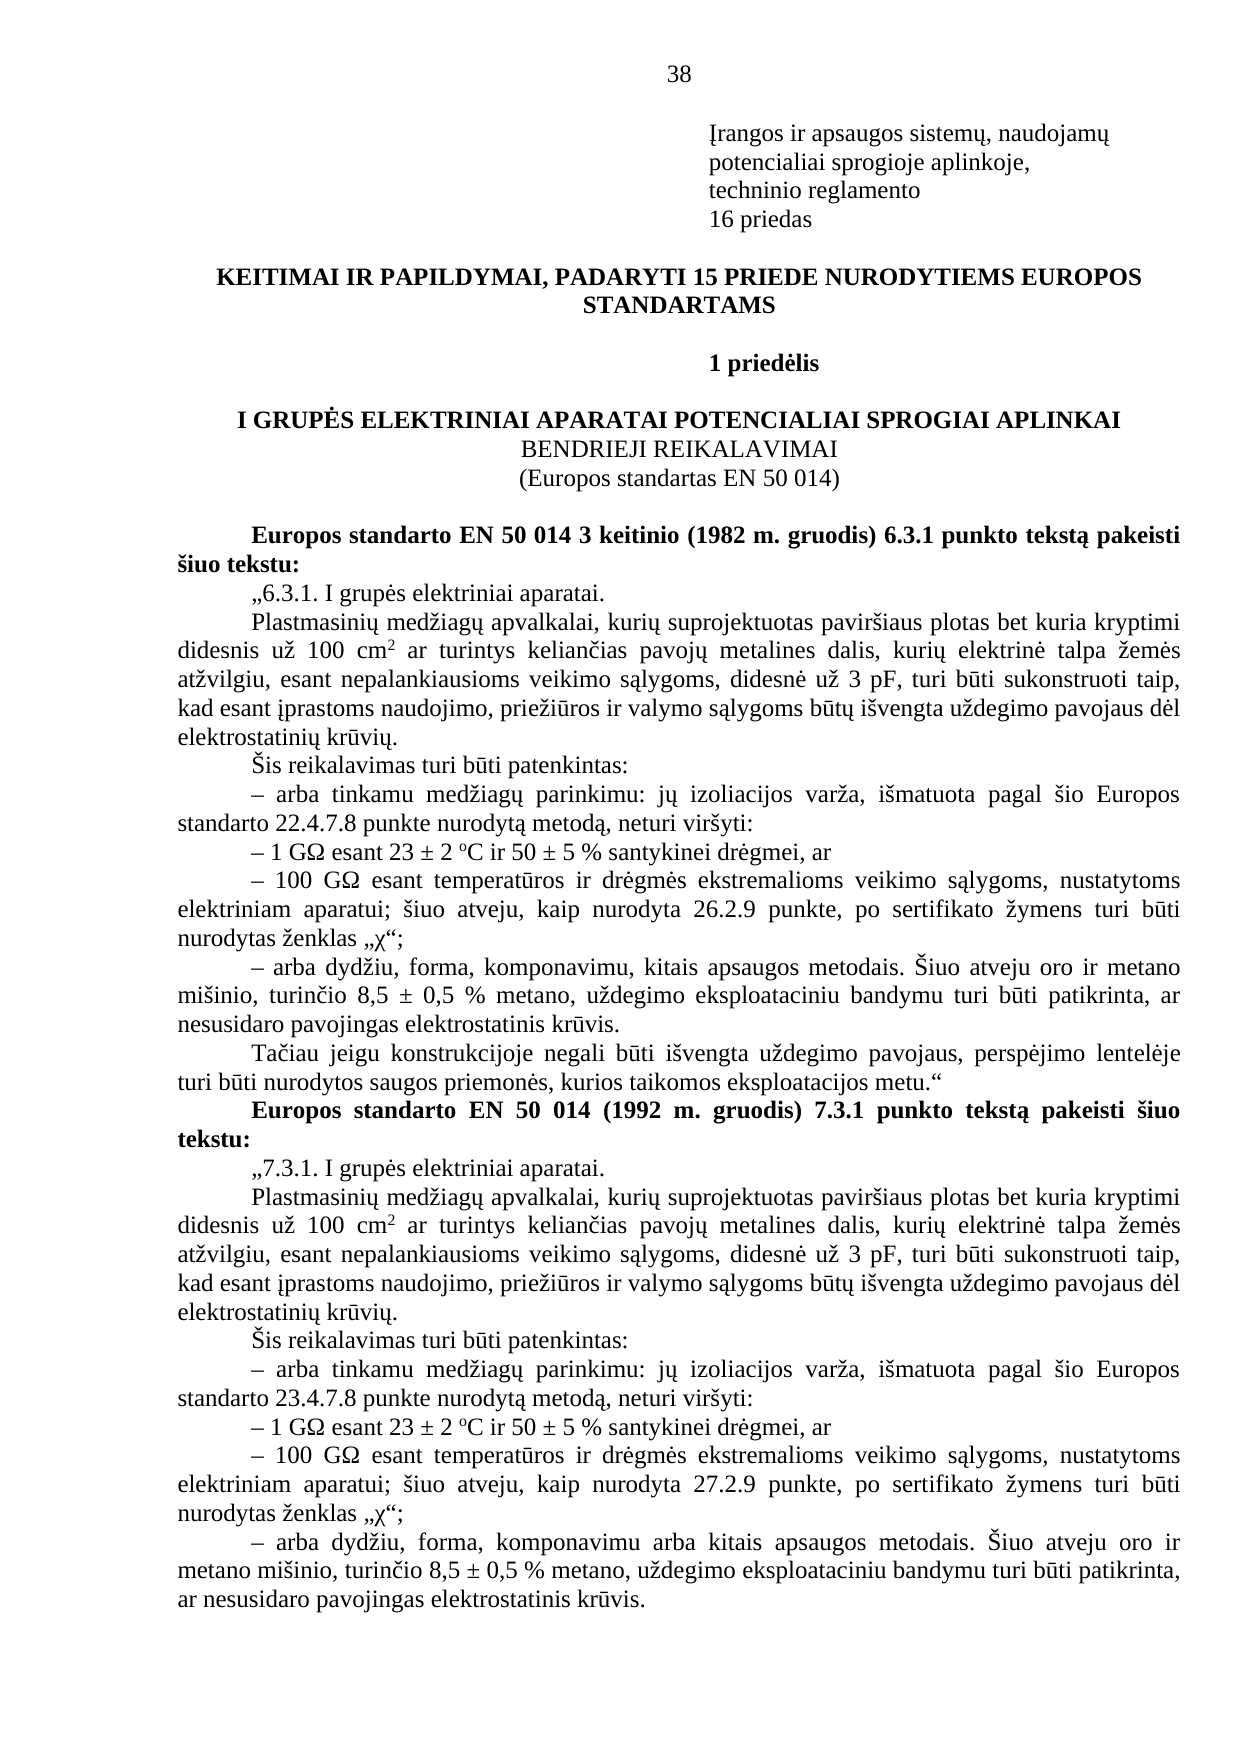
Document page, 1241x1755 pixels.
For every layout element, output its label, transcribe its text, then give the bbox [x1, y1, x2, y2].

text „6.3.1. I grupės elektriniai aparatai. [177, 578, 1181, 607]
text 16 priedas [177, 204, 1181, 233]
text – 100 GΩ esant temperatūros ir drėgmės ekstremalioms veikimo sąlygoms, nustatytoms elektriniam aparatui; šiuo atveju, kaip nurodyta 27.2.9 punkte, po sertifikato žymens turi būti nurodytas ženklas „χ“; [177, 1441, 1181, 1527]
text Įrangos ir apsaugos sistemų, naudojamų [709, 118, 1181, 147]
text Plastmasinių medžiagų apvalkalai, kurių suprojektuotas paviršiaus plotas bet kuria kryptimi didesnis už 100 cm2 ar turintys keliančias pavojų metalines dalis, kurių elektrinė talpa žemės atžvilgiu, esant nepalankiausioms veikimo sąlygoms, didesnė už 3 pF, turi būti sukonstruoti taip, kad esant įprastoms naudojimo, priežiūros ir valymo sąlygoms būtų išvengta uždegimo pavojaus dėl elektrostatinių krūvių. [177, 1182, 1181, 1326]
text BENDRIEJI REIKALAVIMAI [177, 434, 1181, 463]
text Europos standarto EN 50 014 (1992 m. gruodis) 7.3.1 punkto tekstą pakeisti šiuo tekstu: [177, 1096, 1181, 1153]
text Tačiau jeigu konstrukcijoje negali būti išvengta uždegimo pavojaus, perspėjimo lentelėje turi būti nurodytos saugos priemonės, kurios taikomos eksploatacijos metu.“ [177, 1038, 1181, 1096]
text – arba tinkamu medžiagų parinkimu: jų izoliacijos varža, išmatuota pagal šio Europos standarto 23.4.7.8 punkte nurodytą metodą, neturi viršyti: [177, 1354, 1181, 1412]
text – 1 GΩ esant 23 ± 2 oC ir 50 ± 5 % santykinei drėgmei, ar [177, 1412, 1181, 1441]
text Šis reikalavimas turi būti patenkintas: [177, 751, 1181, 779]
text techninio reglamento [177, 176, 1181, 204]
text Plastmasinių medžiagų apvalkalai, kurių suprojektuotas paviršiaus plotas bet kuria kryptimi didesnis už 100 cm2 ar turintys keliančias pavojų metalines dalis, kurių elektrinė talpa žemės atžvilgiu, esant nepalankiausioms veikimo sąlygoms, didesnė už 3 pF, turi būti sukonstruoti taip, kad esant įprastoms naudojimo, priežiūros ir valymo sąlygoms būtų išvengta uždegimo pavojaus dėl elektrostatinių krūvių. [177, 607, 1181, 751]
text I GRUPĖS ELEKTRINIAI APARATAI POTENCIALIAI SPROGIAI APLINKAI [177, 406, 1181, 434]
text – arba dydžiu, forma, komponavimu arba kitais apsaugos metodais. Šiuo atveju oro ir metano mišinio, turinčio 8,5 ± 0,5 % metano, uždegimo eksploataciniu bandymu turi būti patikrinta, ar nesusidaro pavojingas elektrostatinis krūvis. [177, 1527, 1181, 1613]
text – 1 GΩ esant 23 ± 2 oC ir 50 ± 5 % santykinei drėgmei, ar [177, 837, 1181, 866]
text KEITIMAI IR PAPILDYMAI, PADARYTI 15 PRIEDE NURODYTIEMS EUROPOS STANDARTAMS [177, 262, 1181, 319]
text „7.3.1. I grupės elektriniai aparatai. [177, 1153, 1181, 1182]
text potencialiai sprogioje aplinkoje, [177, 147, 1181, 176]
text – arba tinkamu medžiagų parinkimu: jų izoliacijos varža, išmatuota pagal šio Europos standarto 22.4.7.8 punkte nurodytą metodą, neturi viršyti: [177, 779, 1181, 837]
text – 100 GΩ esant temperatūros ir drėgmės ekstremalioms veikimo sąlygoms, nustatytoms elektriniam aparatui; šiuo atveju, kaip nurodyta 26.2.9 punkte, po sertifikato žymens turi būti nurodytas ženklas „χ“; [177, 866, 1181, 952]
text 1 priedėlis [177, 348, 1181, 377]
text – arba dydžiu, forma, komponavimu, kitais apsaugos metodais. Šiuo atveju oro ir metano mišinio, turinčio 8,5 ± 0,5 % metano, uždegimo eksploataciniu bandymu turi būti patikrinta, ar nesusidaro pavojingas elektrostatinis krūvis. [177, 952, 1181, 1038]
text (Europos standartas EN 50 014) [177, 463, 1181, 492]
text Šis reikalavimas turi būti patenkintas: [177, 1326, 1181, 1354]
text Europos standarto EN 50 014 3 keitinio (1982 m. gruodis) 6.3.1 punkto tekstą pakeisti šiuo tekstu: [177, 521, 1181, 578]
